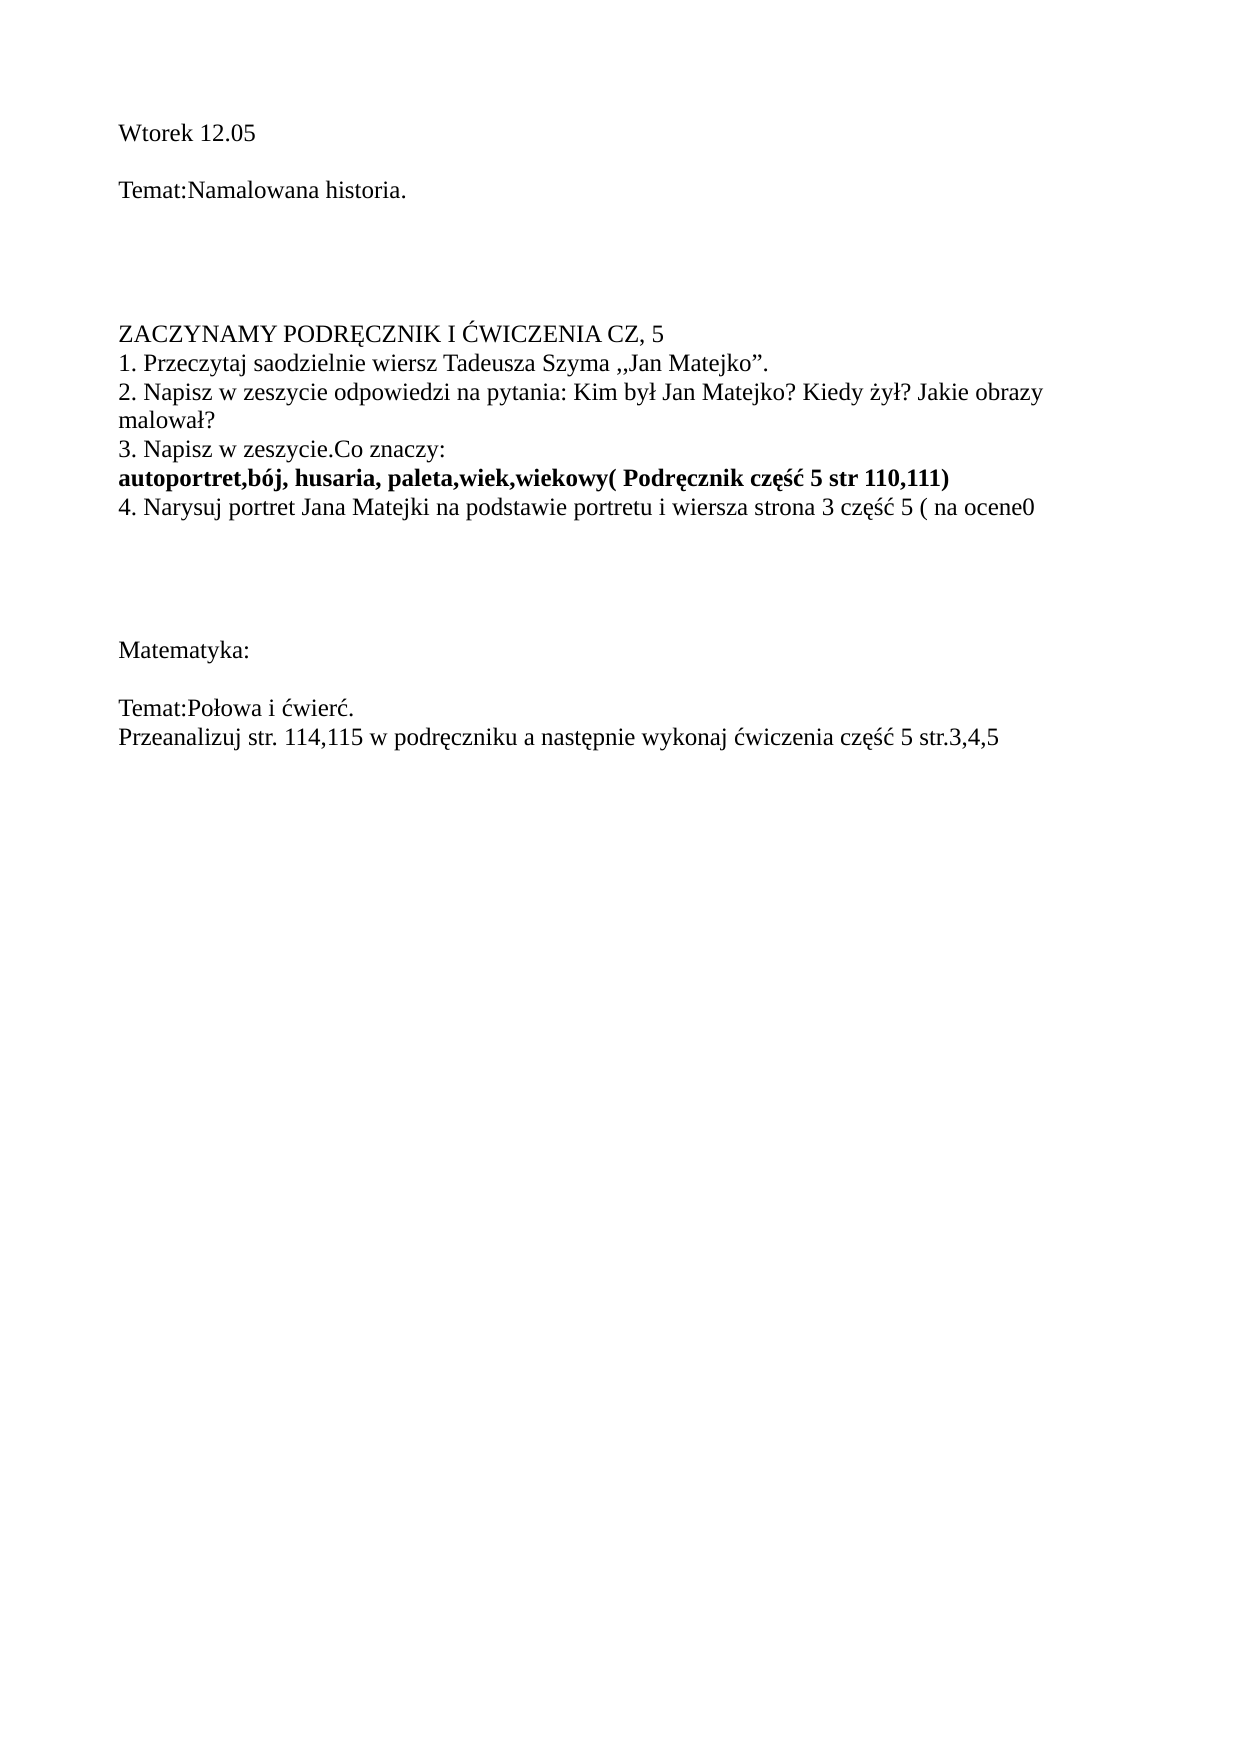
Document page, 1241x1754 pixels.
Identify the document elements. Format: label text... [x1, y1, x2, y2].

text Przeanalizuj str. 114,115 w podręczniku a następnie wykonaj ćwiczenia część 5 str.3,4,5 [118, 722, 1122, 751]
text Temat:Namalowana historia. [118, 176, 1122, 204]
text Wtorek 12.05 [118, 118, 1122, 147]
text autoportret,bój, husaria, paleta,wiek,wiekowy( Podręcznik część 5 str 110,111) [118, 463, 1122, 492]
text ZACZYNAMY PODRĘCZNIK I ĆWICZENIA CZ, 5 [118, 319, 1122, 348]
text Matematyka: [118, 636, 1122, 664]
text Temat:Połowa i ćwierć. [118, 693, 1122, 722]
text 1. Przeczytaj saodzielnie wiersz Tadeusza Szyma ,,Jan Matejko”. [118, 348, 1122, 377]
text 4. Narysuj portret Jana Matejki na podstawie portretu i wiersza strona 3 część 5 ( na ocene0 [118, 492, 1122, 521]
text 2. Napisz w zeszycie odpowiedzi na pytania: Kim był Jan Matejko? Kiedy żył? Jakie obrazy malował? [118, 377, 1122, 434]
text 3. Napisz w zeszycie.Co znaczy: [118, 434, 1122, 463]
